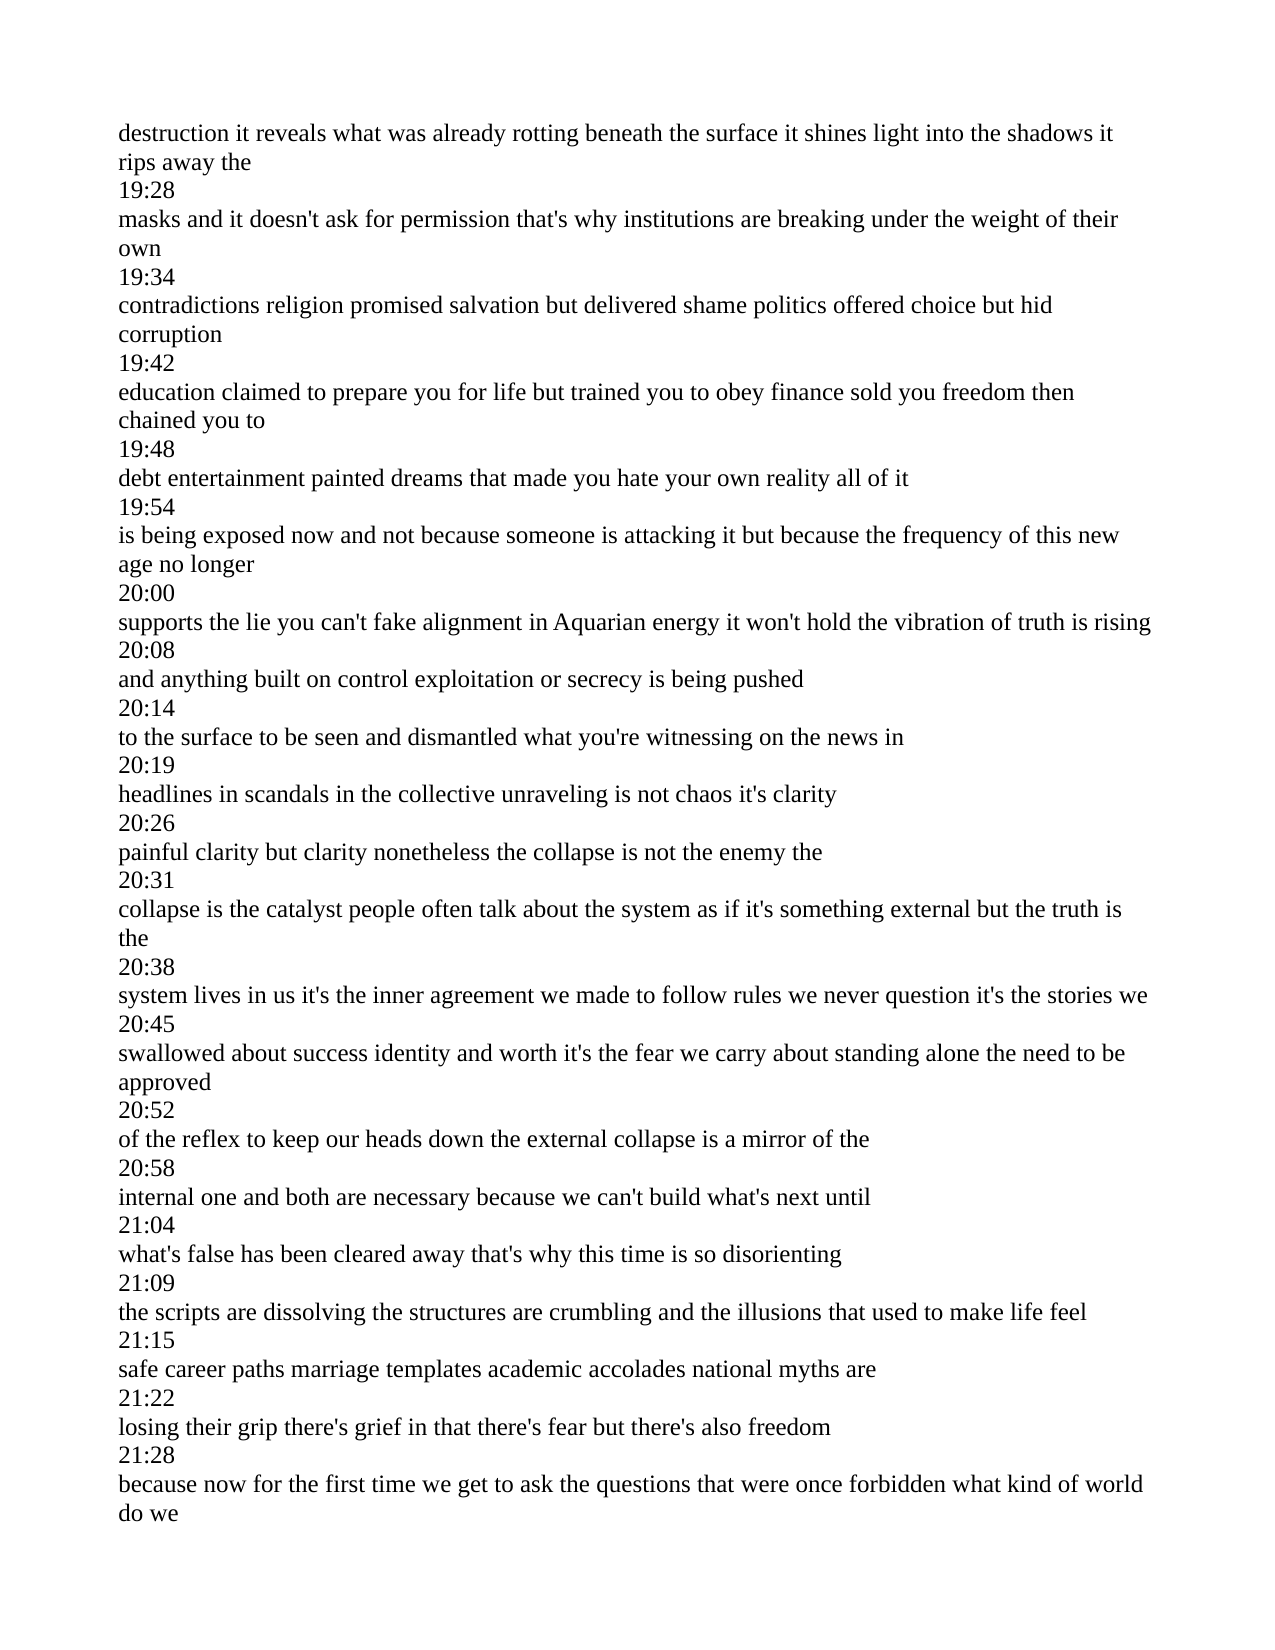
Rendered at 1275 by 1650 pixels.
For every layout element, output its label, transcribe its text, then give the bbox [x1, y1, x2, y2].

text 20:31 [118, 866, 1157, 894]
text 20:14 [118, 693, 1157, 722]
text 20:00 [118, 578, 1157, 607]
text 19:54 [118, 492, 1157, 521]
text headlines in scandals in the collective unraveling is not chaos it's clarity [118, 779, 1157, 808]
text destruction it reveals what was already rotting beneath the surface it shines light into the shadows it rips away the [118, 118, 1157, 176]
text what's false has been cleared away that's why this time is so disorienting [118, 1239, 1157, 1268]
text contradictions religion promised salvation but delivered shame politics offered choice but hid corruption [118, 291, 1157, 348]
text debt entertainment painted dreams that made you hate your own reality all of it [118, 463, 1157, 492]
text 19:42 [118, 348, 1157, 377]
text 20:52 [118, 1096, 1157, 1124]
text 20:19 [118, 751, 1157, 779]
text supports the lie you can't fake alignment in Aquarian energy it won't hold the vibration of truth is rising [118, 607, 1157, 636]
text 21:04 [118, 1211, 1157, 1239]
text is being exposed now and not because someone is attacking it but because the frequency of this new age no longer [118, 521, 1157, 578]
text and anything built on control exploitation or secrecy is being pushed [118, 664, 1157, 693]
text 19:34 [118, 262, 1157, 291]
text painful clarity but clarity nonetheless the collapse is not the enemy the [118, 837, 1157, 866]
text losing their grip there's grief in that there's fear but there's also freedom [118, 1412, 1157, 1441]
text internal one and both are necessary because we can't build what's next until [118, 1182, 1157, 1211]
text the scripts are dissolving the structures are crumbling and the illusions that used to make life feel [118, 1297, 1157, 1326]
text education claimed to prepare you for life but trained you to obey finance sold you freedom then chained you to [118, 377, 1157, 434]
text collapse is the catalyst people often talk about the system as if it's something external but the truth is the [118, 894, 1157, 952]
text because now for the first time we get to ask the questions that were once forbidden what kind of world do we [118, 1469, 1157, 1527]
text 20:08 [118, 636, 1157, 664]
text 21:28 [118, 1441, 1157, 1469]
text 19:48 [118, 434, 1157, 463]
text safe career paths marriage templates academic accolades national myths are [118, 1354, 1157, 1383]
text 21:22 [118, 1383, 1157, 1412]
text 20:38 [118, 952, 1157, 981]
text 21:15 [118, 1326, 1157, 1354]
text swallowed about success identity and worth it's the fear we carry about standing alone the need to be approved [118, 1038, 1157, 1096]
text system lives in us it's the inner agreement we made to follow rules we never question it's the stories we [118, 981, 1157, 1009]
text 20:45 [118, 1009, 1157, 1038]
text 20:58 [118, 1153, 1157, 1182]
text 20:26 [118, 808, 1157, 837]
text to the surface to be seen and dismantled what you're witnessing on the news in [118, 722, 1157, 751]
text of the reflex to keep our heads down the external collapse is a mirror of the [118, 1124, 1157, 1153]
text masks and it doesn't ask for permission that's why institutions are breaking under the weight of their own [118, 204, 1157, 262]
text 19:28 [118, 176, 1157, 204]
text 21:09 [118, 1268, 1157, 1297]
